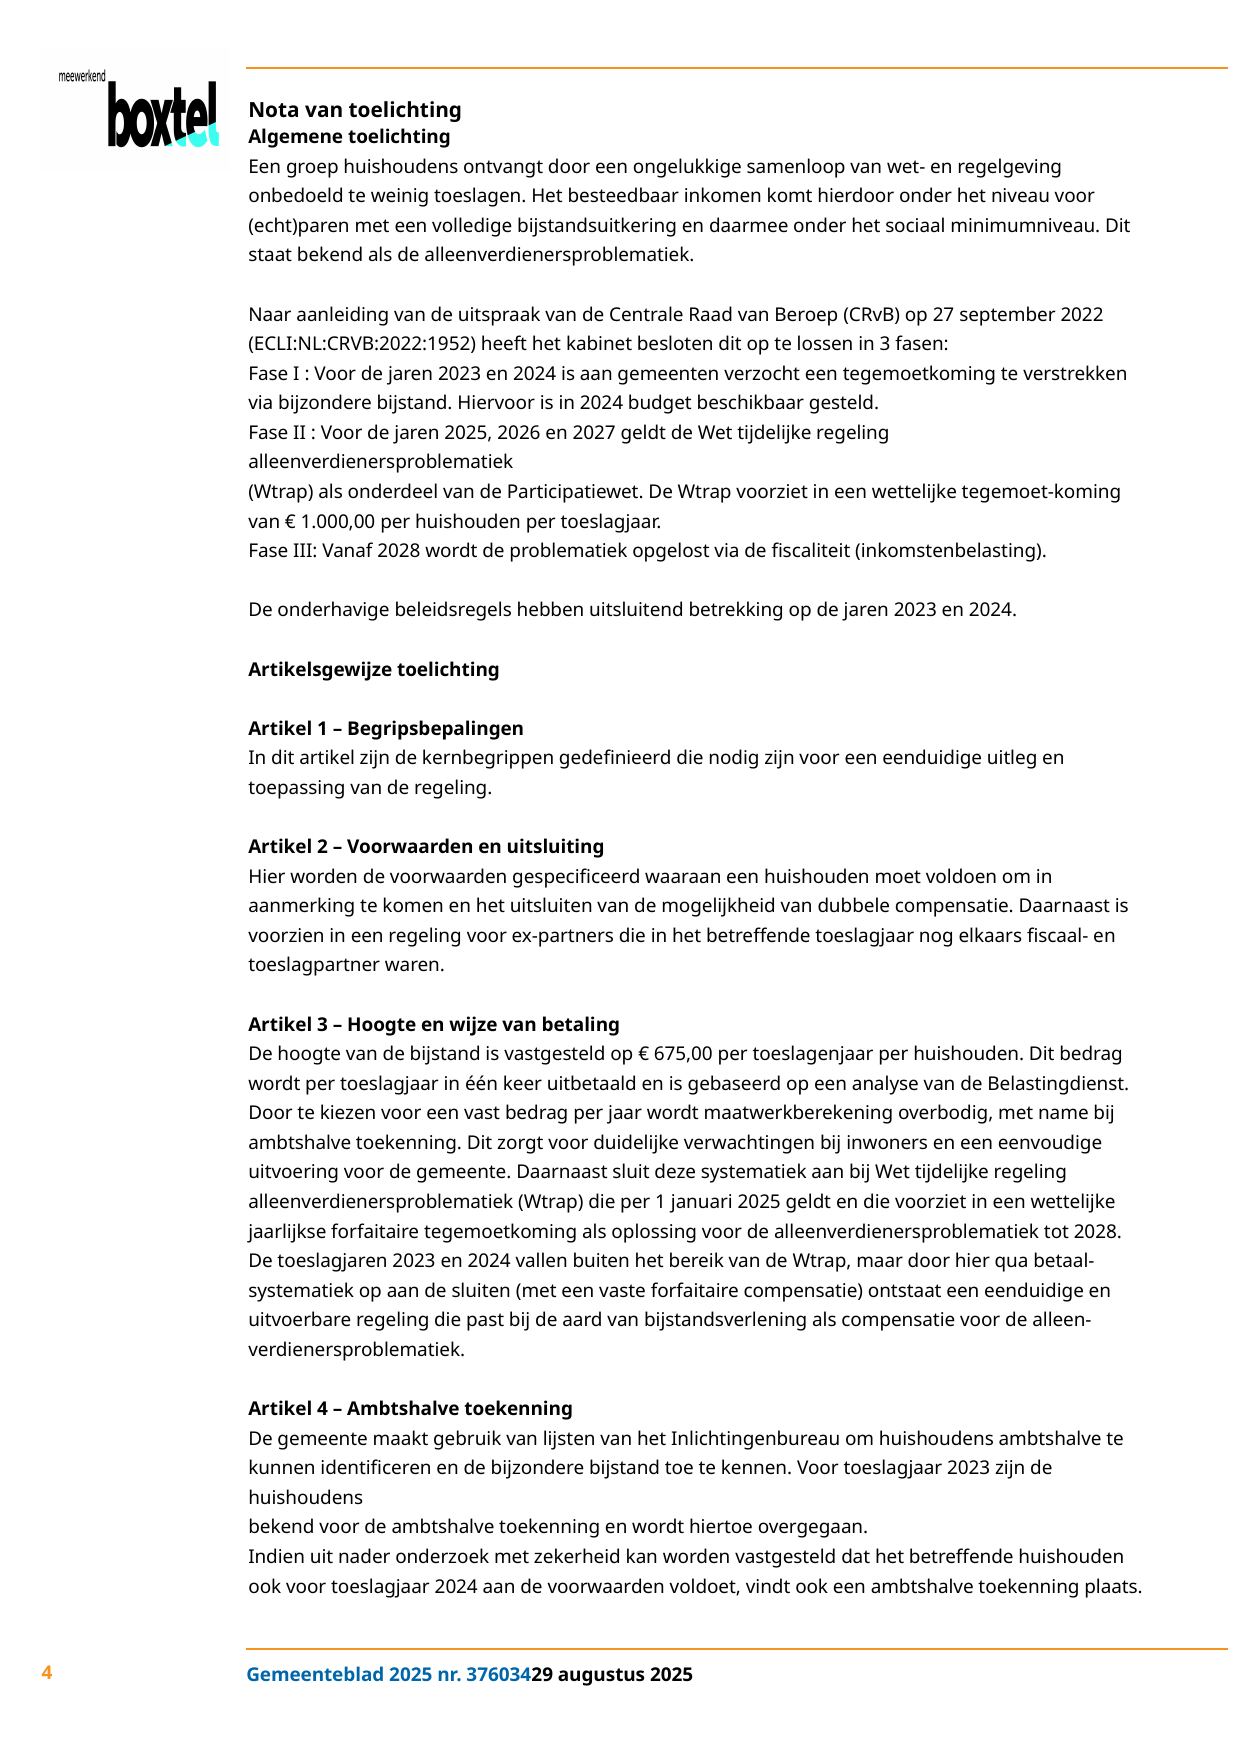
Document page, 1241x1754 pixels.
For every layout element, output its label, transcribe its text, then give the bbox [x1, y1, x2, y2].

picture [41, 47, 231, 172]
text Hier worden de voorwaarden gespecificeerd waaraan een huishouden moet voldoen om in aanmerking te komen en het uitsluiten van de mogelijkheid van dubbele compensatie. Daarnaast is voorzien in een regeling voor ex-partners die in het betreffende toeslagjaar nog elkaars fiscaal- en toeslagpartner waren. [248, 863, 1152, 977]
text (Wtrap) als onderdeel van de Participatiewet. De Wtrap voorziet in een wettelijke tegemoet-koming van € 1.000,00 per huishouden per toeslagjaar. [248, 478, 1152, 534]
text Fase II : Voor de jaren 2025, 2026 en 2027 geldt de Wet tijdelijke regeling alleenverdienersproblematiek [248, 419, 1152, 474]
text (ECLI:NL:CRVB:2022:1952) heeft het kabinet besloten dit op te lossen in 3 fasen: [248, 330, 1152, 356]
text De gemeente maakt gebruik van lijsten van het Inlichtingenbureau om huishoudens ambtshalve te [248, 1425, 1152, 1451]
text Fase I : Voor de jaren 2023 en 2024 is aan gemeenten verzocht een tegemoetkoming te verstrekken [248, 360, 1152, 386]
text Indien uit nader onderzoek met zekerheid kan worden vastgesteld dat het betreffende huishouden ook voor toeslagjaar 2024 aan de voorwaarden voldoet, vindt ook een ambtshalve toekenning plaats. [248, 1543, 1152, 1599]
text Fase III: Vanaf 2028 wordt de problematiek opgelost via de fiscaliteit (inkomstenbelasting). [248, 537, 1152, 563]
text via bijzondere bijstand. Hiervoor is in 2024 budget beschikbaar gesteld. [248, 389, 1152, 415]
text Nota van toelichting [248, 95, 1152, 123]
text Algemene toelichting [248, 123, 1152, 149]
text Artikel 1 – Begripsbepalingen [248, 715, 1152, 741]
text De onderhavige beleidsregels hebben uitsluitend betrekking op de jaren 2023 en 2024. [248, 597, 1152, 622]
text Een groep huishoudens ontvangt door een ongelukkige samenloop van wet- en regelgeving onbedoeld te weinig toeslagen. Het besteedbaar inkomen komt hierdoor onder het niveau voor (echt)paren met een volledige bijstandsuitkering en daarmee onder het sociaal minimumniveau. Dit staat bekend als de alleenverdienersproblematiek. [248, 153, 1152, 267]
text Naar aanleiding van de uitspraak van de Centrale Raad van Beroep (CRvB) op 27 september 2022 [248, 301, 1152, 327]
text De toeslagjaren 2023 en 2024 vallen buiten het bereik van de Wtrap, maar door hier qua betaal-systematiek op aan de sluiten (met een vaste forfaitaire compensatie) ontstaat een eenduidige en uitvoerbare regeling die past bij de aard van bijstandsverlening als compensatie voor de alleen- verdienersproblematiek. [248, 1247, 1152, 1362]
text kunnen identificeren en de bijzondere bijstand toe te kennen. Voor toeslagjaar 2023 zijn de huishoudens [248, 1454, 1152, 1510]
text In dit artikel zijn de kernbegrippen gedefinieerd die nodig zijn voor een eenduidige uitleg en toepassing van de regeling. [248, 744, 1152, 800]
text De hoogte van de bijstand is vastgesteld op € 675,00 per toeslagenjaar per huishouden. Dit bedrag wordt per toeslagjaar in één keer uitbetaald en is gebaseerd op een analyse van de Belastingdienst. [248, 1040, 1152, 1096]
text Artikel 2 – Voorwaarden en uitsluiting [248, 833, 1152, 859]
text bekend voor de ambtshalve toekenning en wordt hiertoe overgegaan. [248, 1514, 1152, 1539]
text Artikel 4 – Ambtshalve toekenning [248, 1395, 1152, 1421]
text Artikelsgewijze toelichting [248, 656, 1152, 682]
text Door te kiezen voor een vast bedrag per jaar wordt maatwerkberekening overbodig, met name bij ambtshalve toekenning. Dit zorgt voor duidelijke verwachtingen bij inwoners en een eenvoudige uitvoering voor de gemeente. Daarnaast sluit deze systematiek aan bij Wet tijdelijke regeling alleenverdienersproblematiek (Wtrap) die per 1 januari 2025 geldt en die voorziet in een wettelijke jaarlijkse forfaitaire tegemoetkoming als oplossing voor de alleenverdienersproblematiek tot 2028. [248, 1099, 1152, 1244]
text Artikel 3 – Hoogte en wijze van betaling [248, 1011, 1152, 1037]
